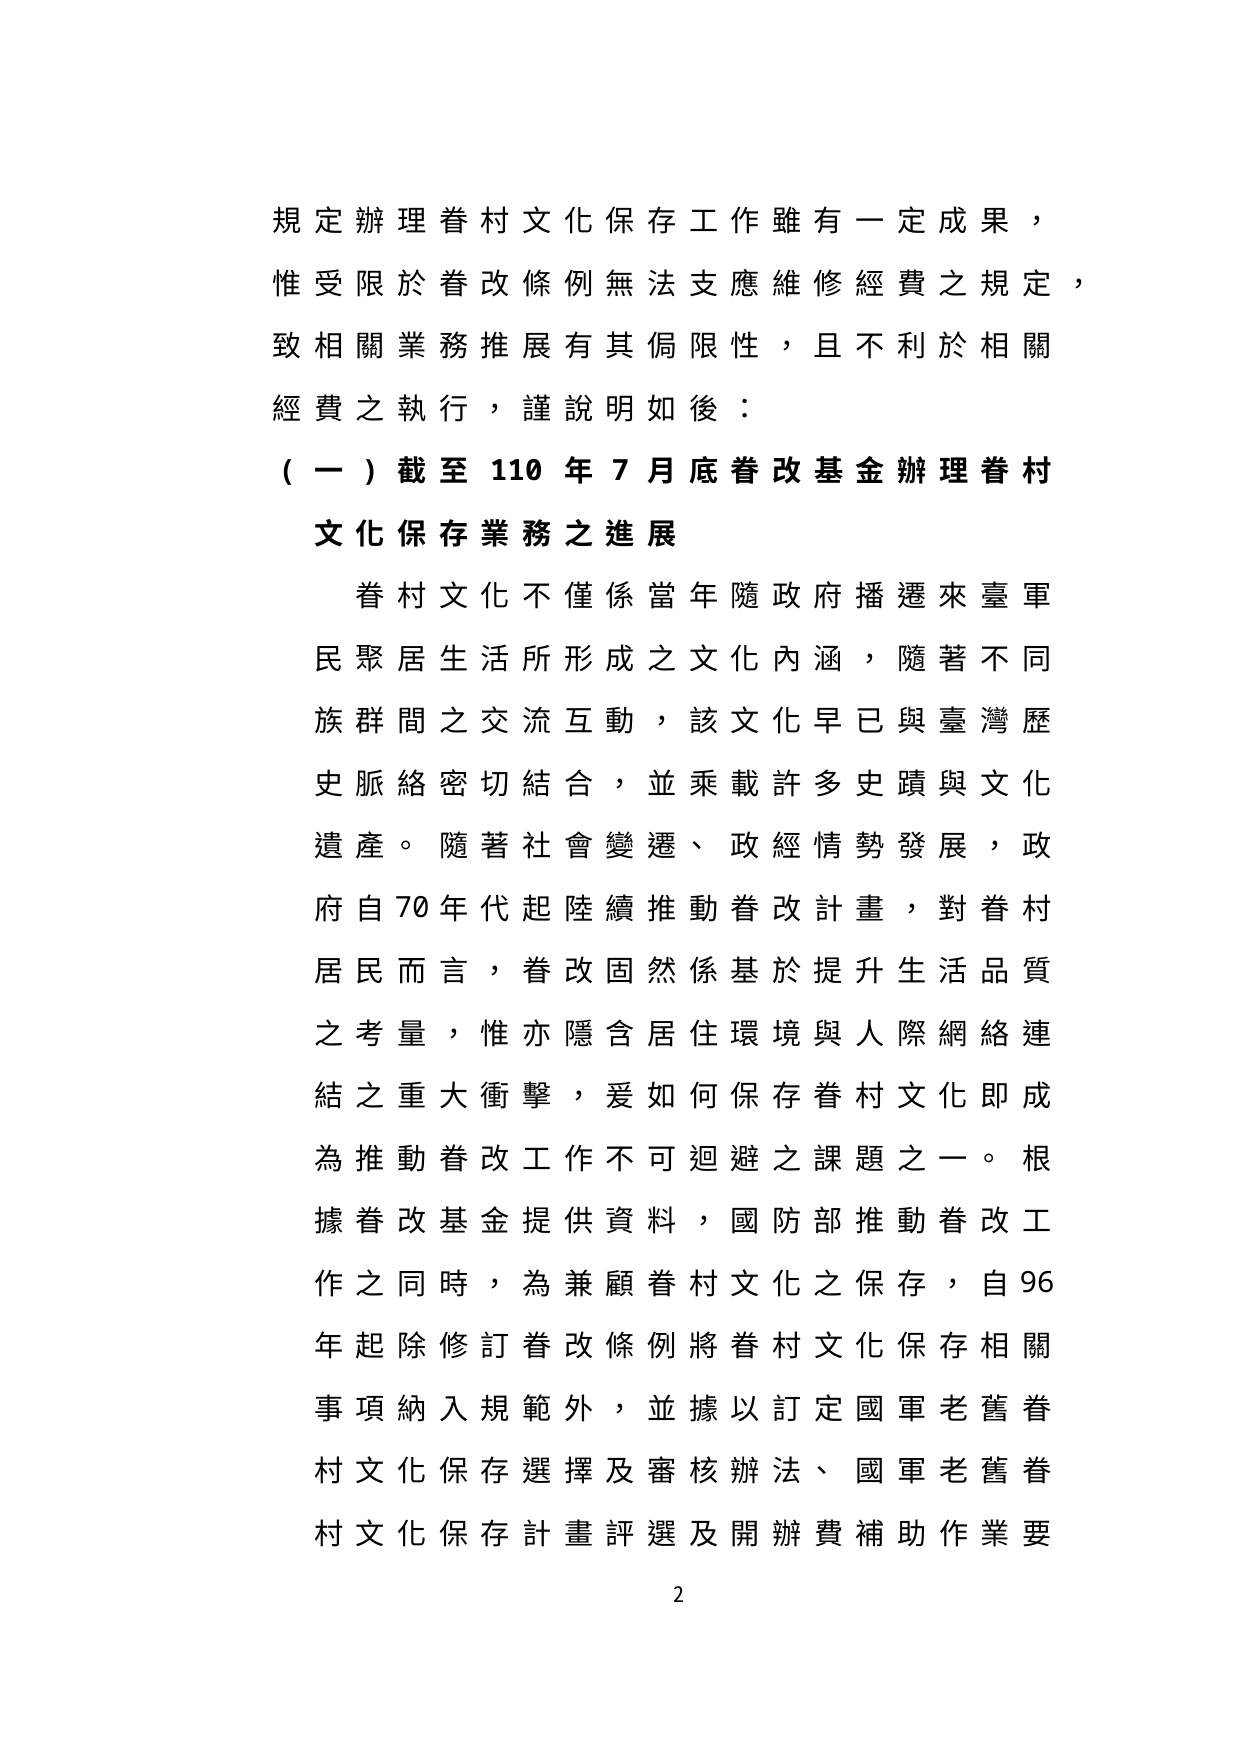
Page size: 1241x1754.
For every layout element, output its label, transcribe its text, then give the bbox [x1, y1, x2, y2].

text (一)截至110年7月底眷改基金辦理眷村文化保存業務之進展 [242, 427, 1058, 552]
text 眷改基金111年度於「行銷及業務費用－業務費用」項下「捐助、補助與獎助」科目，編列600萬元，預計辦理高雄市明建新村文化保存計畫。眷改基金近年依眷改條例相關規定辦理眷村文化保存工作雖有一定成果，惟受限於眷改條例無法支應維修經費之規定，致相關業務推展有其侷限性，且不利於相關經費之執行，謹說明如後： [242, 177, 1058, 427]
text 眷村文化不僅係當年隨政府播遷來臺軍民聚居生活所形成之文化內涵，隨著不同族群間之交流互動，該文化早已與臺灣歷史脈絡密切結合，並乘載許多史蹟與文化遺產。隨著社會變遷、政經情勢發展，政府自70年代起陸續推動眷改計畫，對眷村居民而言，眷改固然係基於提升生活品質之考量，惟亦隱含居住環境與人際網絡連結之重大衝擊，爰如何保存眷村文化即成為推動眷改工作不可迴避之課題之一。根據眷改基金提供資料，國防部推動眷改工作之同時，為兼顧眷村文化之保存，自96年起除修訂眷改條例將眷村文化保存相關事項納入規範外，並據以訂定國軍老舊眷村文化保存選擇及審核辦法、國軍老舊眷村文化保存計畫評選及開辦費補助作業要點等相關子法。在相關經費之安排方面，眷改基金依法編列為辦理眷村文化保存事項之開辦費，地方政府則需負擔相關經營、管理及維護支出 [271, 552, 1058, 1552]
